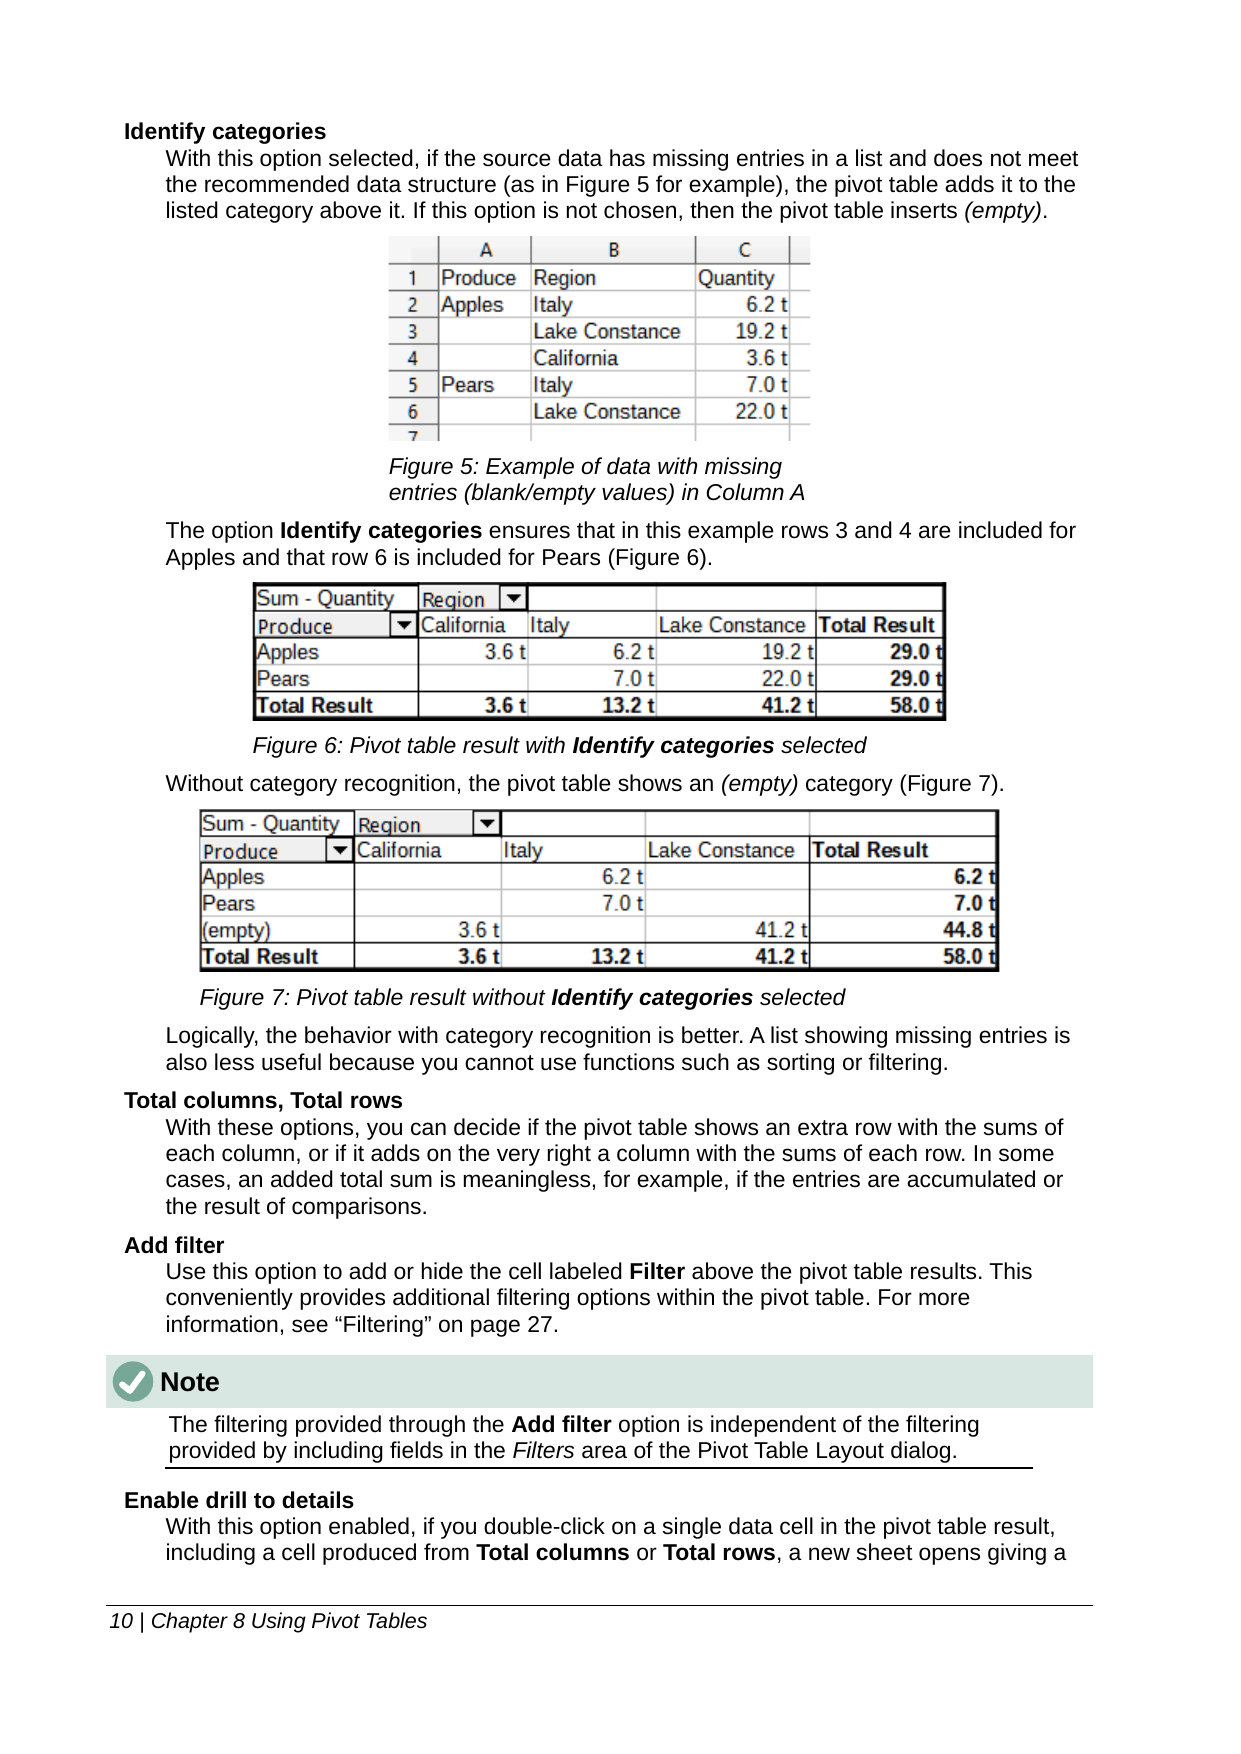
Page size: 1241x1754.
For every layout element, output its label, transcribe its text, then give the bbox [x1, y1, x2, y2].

picture [199, 809, 1000, 972]
text Total columns, Total rows [124, 1087, 1093, 1114]
text Add filter [124, 1232, 1093, 1258]
text Logically, the behavior with category recognition is better. A list showing missing entries is also less useful because you cannot use functions such as sorting or filtering. [165, 1022, 1093, 1075]
text With this option enabled, if you double-click on a single data cell in the pivot table result, including a cell produced from Total columns or Total rows, a new sheet opens giving a [165, 1513, 1093, 1566]
text Figure 5: Example of data with missing entries (blank/empty values) in Column A [388, 453, 810, 505]
text Figure 6: Pivot table result with Identify categories selected [252, 732, 946, 758]
text With these options, you can decide if the pivot table shows an extra row with the sums of each column, or if it adds on the very right a column with the sums of each row. In some cases, an added total sum is meaningless, for example, if the entries are accumulated or the result of comparisons. [165, 1114, 1093, 1219]
text Identify categories [124, 118, 1093, 144]
picture [388, 236, 811, 441]
subtitle Note [106, 1355, 1093, 1408]
text Figure 7: Pivot table result without Identify categories selected [199, 984, 999, 1010]
text The filtering provided through the Add filter option is independent of the filtering provided by including fields in the Filters area of the Pivot Table Layout dialog. [165, 1408, 1033, 1467]
text Without category recognition, the pivot table shows an (empty) category (Figure 7). [165, 770, 1093, 797]
picture [252, 582, 947, 721]
text With this option selected, if the source data has missing entries in a list and does not meet the recommended data structure (as in Figure 5 for example), the pivot table adds it to the listed category above it. If this option is not chosen, then the pivot table inserts (empty). [165, 144, 1093, 223]
text Enable drill to details [124, 1487, 1093, 1513]
text Use this option to add or hide the cell labeled Filter above the pivot table results. This conveniently provides additional filtering options within the pivot table. For more information, see “Filtering” on page 27. [165, 1258, 1093, 1337]
text The option Identify categories ensures that in this example rows 3 and 4 are included for Apples and that row 6 is included for Pears (Figure 6). [165, 517, 1093, 570]
